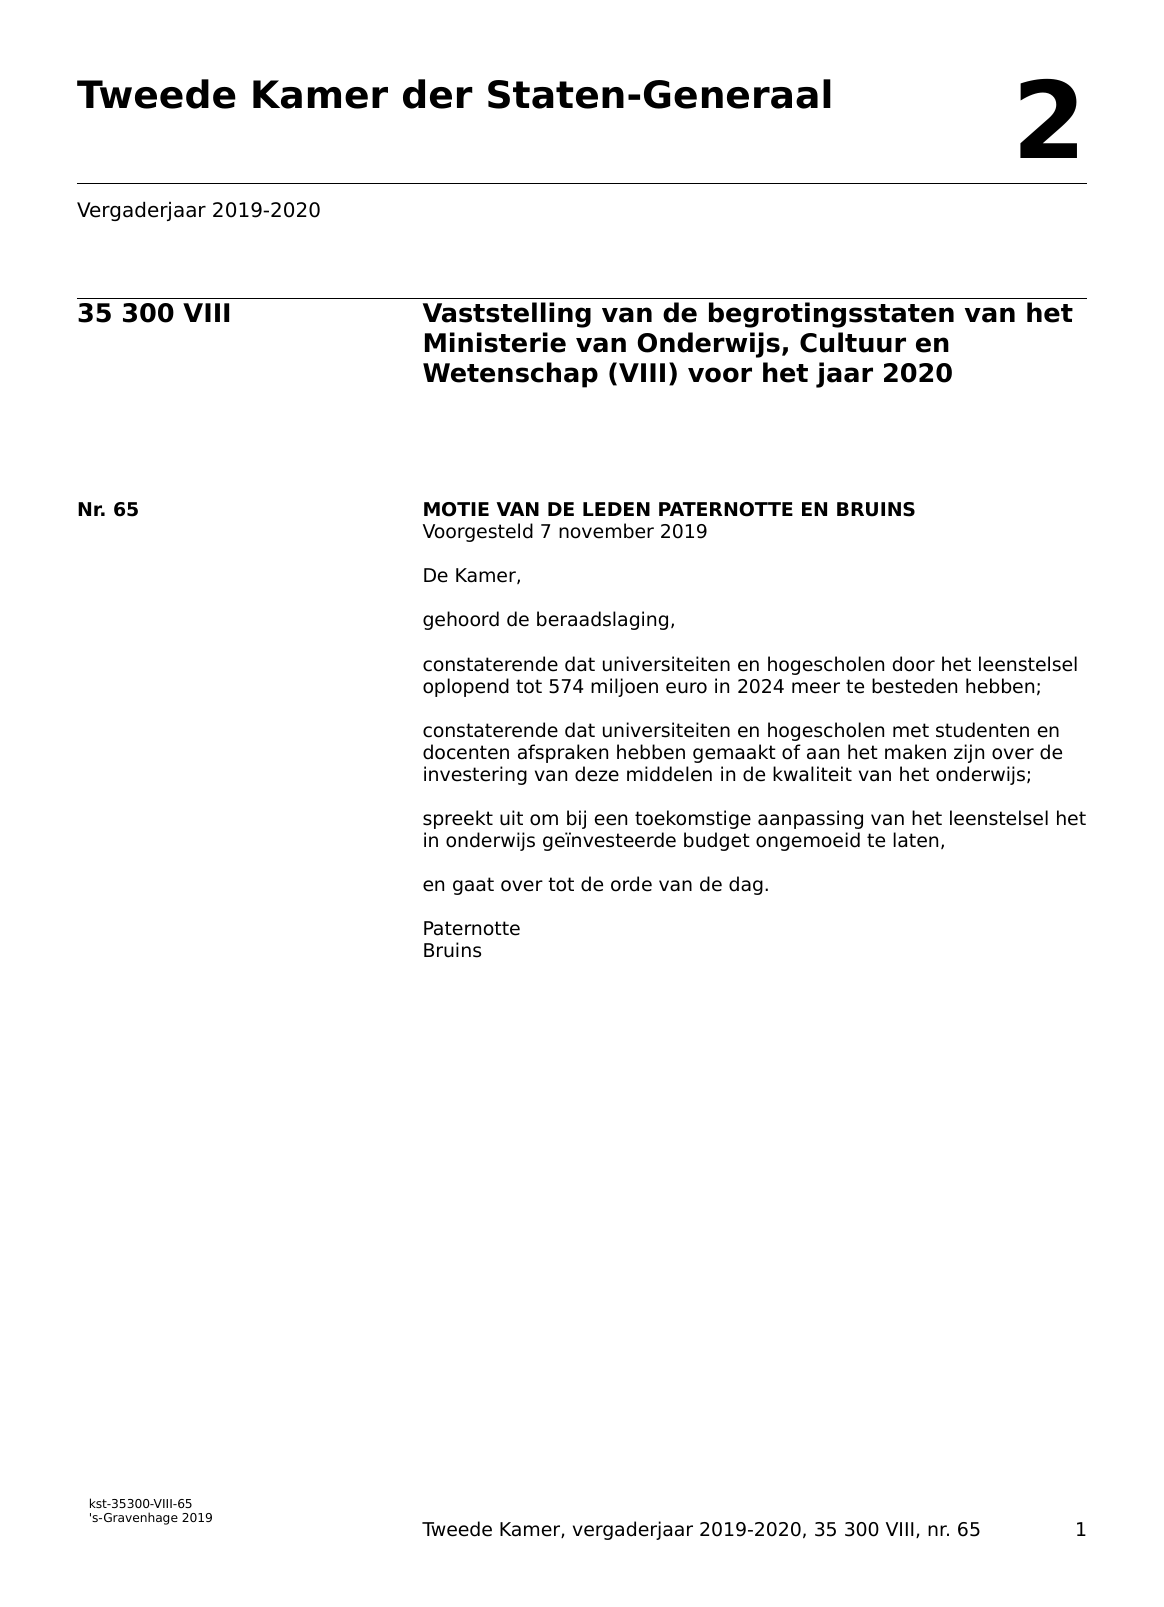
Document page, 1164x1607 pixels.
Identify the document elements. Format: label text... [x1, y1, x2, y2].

text constaterende dat universiteiten en hogescholen met studenten en docenten afspraken hebben gemaakt of aan het maken zijn over de investering van deze middelen in de kwaliteit van het onderwijs; [422, 720, 1087, 786]
table_header Tweede Kamer der Staten-Generaal [77, 59, 886, 183]
text Paternotte [422, 918, 1087, 940]
text gehoord de beraadslaging, [422, 609, 1087, 631]
text constaterende dat universiteiten en hogescholen door het leenstelsel oplopend tot 574 miljoen euro in 2024 meer te besteden hebben; [422, 653, 1087, 697]
text De Kamer, [422, 565, 1087, 587]
text spreekt uit om bij een toekomstige aanpassing van het leenstelsel het in onderwijs geïnvesteerde budget ongemoeid te laten, [422, 808, 1087, 852]
text Voorgesteld 7 november 2019 [422, 521, 1087, 543]
text kst-35300-VIII-65 [88, 1497, 323, 1511]
text 's-Gravenhage 2019 [88, 1511, 323, 1525]
text en gaat over tot de orde van de dag. [422, 874, 1087, 896]
table_header 2 [886, 59, 1087, 183]
subtitle 35 300 VIII Vaststelling van de begrotingsstaten van het Ministerie van Onderwijs, Cultuur en Wetenschap (VIII) voor het jaar 2020 [77, 299, 1087, 388]
table_cell Vergaderjaar 2019-2020 [77, 184, 1087, 298]
text Bruins [422, 940, 1087, 962]
subtitle Nr. 65 MOTIE VAN DE LEDEN PATERNOTTE EN BRUINS [77, 499, 1087, 521]
